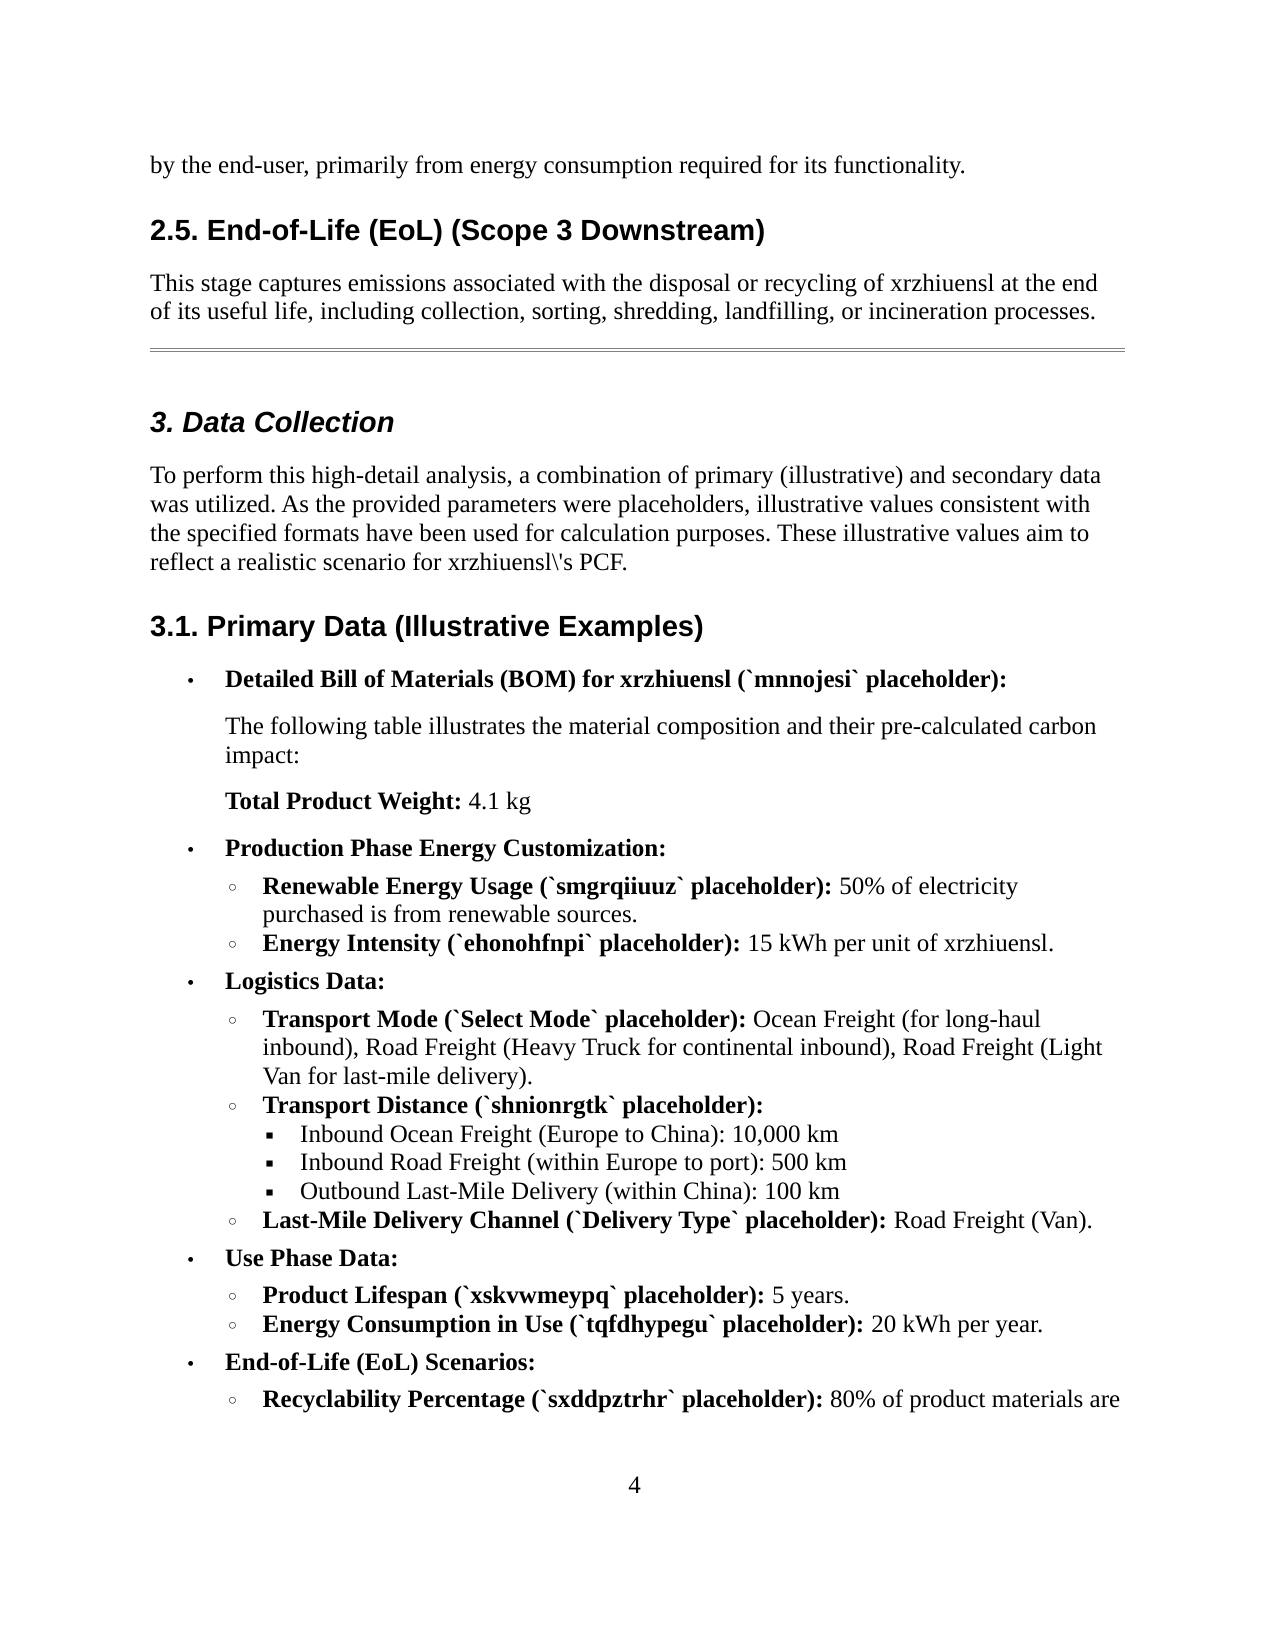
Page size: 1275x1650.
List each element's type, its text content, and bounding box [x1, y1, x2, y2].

list Renewable Energy Usage (`smgrqiiuuz` placeholder): 50% of electricity purchased is from renewable sources. [225, 871, 1125, 928]
list Energy Intensity (`ehonohfnpi` placeholder): 15 kWh per unit of xrzhiuensl. [225, 928, 1125, 957]
list Recyclability Percentage (`sxddpztrhr` placeholder): 80% of product materials are [225, 1384, 1125, 1413]
list Transport Mode (`Select Mode` placeholder): Ocean Freight (for long-haul inbound), Road Freight (Heavy Truck for continental inbound), Road Freight (Light Van for last-mile delivery). [225, 1004, 1125, 1090]
text by the end-user, primarily from energy consumption required for its functionality. [150, 150, 1125, 179]
subtitle 2.5. End-of-Life (EoL) (Scope 3 Downstream) [150, 213, 1125, 246]
subtitle 3.1. Primary Data (Illustrative Examples) [150, 609, 1125, 643]
list Use Phase Data: [187, 1243, 1125, 1271]
list The following table illustrates the material composition and their pre-calculated carbon impact: [187, 711, 1125, 768]
list Transport Distance (`shnionrgtk` placeholder): [225, 1090, 1125, 1119]
text This stage captures emissions associated with the disposal or recycling of xrzhiuensl at the end of its useful life, including collection, sorting, shredding, landfilling, or incineration processes. [150, 268, 1125, 325]
list Product Lifespan (`xskvwmeypq` placeholder): 5 years. [225, 1280, 1125, 1309]
list Outbound Last-Mile Delivery (within China): 100 km [262, 1176, 1125, 1205]
subtitle 3. Data Collection [150, 405, 1125, 439]
list Last-Mile Delivery Channel (`Delivery Type` placeholder): Road Freight (Van). [225, 1205, 1125, 1234]
text To perform this high-detail analysis, a combination of primary (illustrative) and secondary data was utilized. As the provided parameters were placeholders, illustrative values consistent with the specified formats have been used for calculation purposes. These illustrative values aim to reflect a realistic scenario for xrzhiuensl\'s PCF. [150, 460, 1125, 575]
list Logistics Data: [187, 966, 1125, 995]
list End-of-Life (EoL) Scenarios: [187, 1347, 1125, 1376]
list Total Product Weight: 4.1 kg [187, 786, 1125, 815]
list Inbound Ocean Freight (Europe to China): 10,000 km [262, 1119, 1125, 1147]
list Production Phase Energy Customization: [187, 833, 1125, 862]
list Energy Consumption in Use (`tqfdhypegu` placeholder): 20 kWh per year. [225, 1309, 1125, 1338]
list Detailed Bill of Materials (BOM) for xrzhiuensl (`mnnojesi` placeholder): [187, 664, 1125, 693]
list Inbound Road Freight (within Europe to port): 500 km [262, 1147, 1125, 1176]
